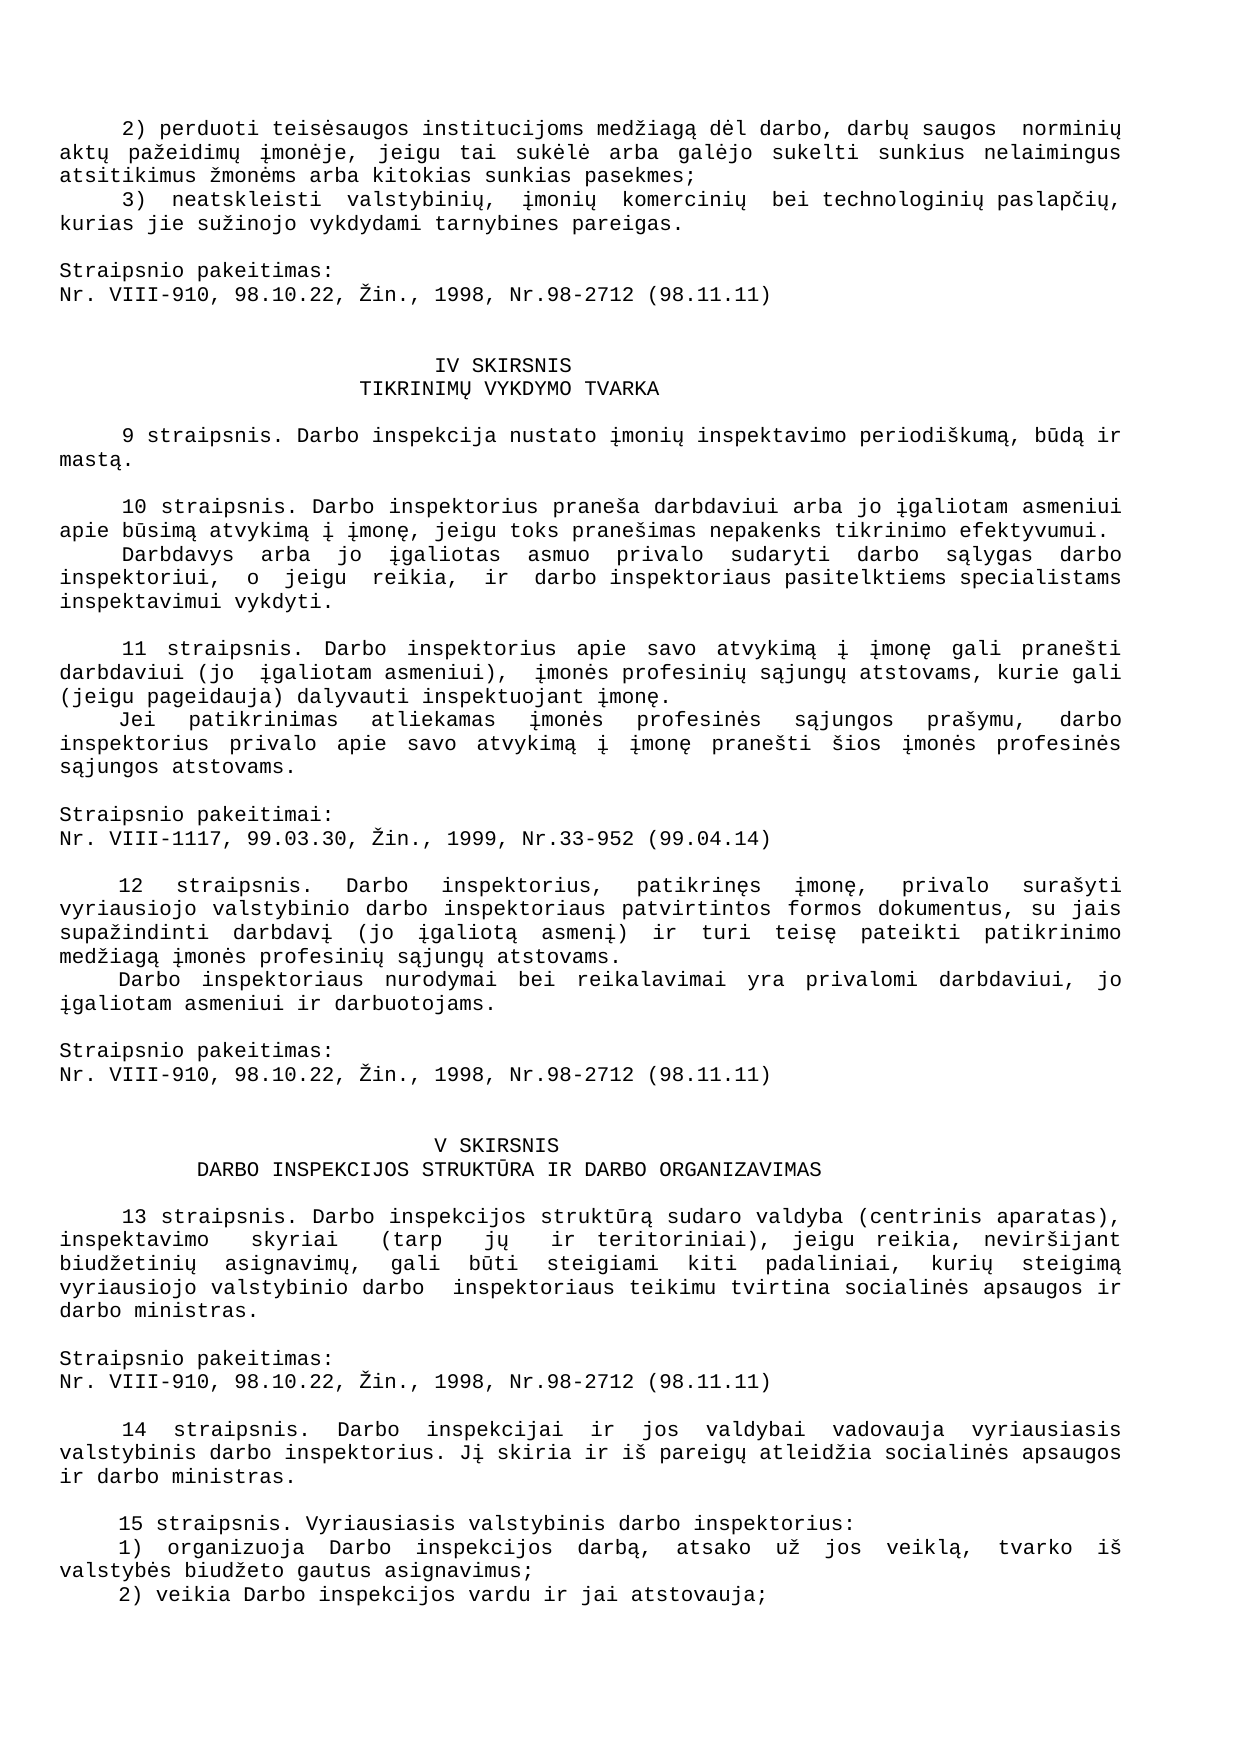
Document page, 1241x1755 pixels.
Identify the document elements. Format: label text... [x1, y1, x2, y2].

text 11 straipsnis. Darbo inspektorius apie savo atvykimą į įmonę gali pranešti darbdaviui (jo įgaliotam asmeniui), įmonės profesinių sąjungų atstovams, kurie gali (jeigu pageidauja) dalyvauti inspektuojant įmonę. [59, 638, 1122, 709]
text 12 straipsnis. Darbo inspektorius, patikrinęs įmonę, privalo surašyti vyriausiojo valstybinio darbo inspektoriaus patvirtintos formos dokumentus, su jais supažindinti darbdavį (jo įgaliotą asmenį) ir turi teisę pateikti patikrinimo medžiagą įmonės profesinių sąjungų atstovams. [59, 875, 1122, 969]
text Straipsnio pakeitimas: [59, 1348, 1122, 1371]
text 14 straipsnis. Darbo inspekcijai ir jos valdybai vadovauja vyriausiasis valstybinis darbo inspektorius. Jį skiria ir iš pareigų atleidžia socialinės apsaugos ir darbo ministras. [59, 1419, 1122, 1489]
text IV SKIRSNIS [59, 354, 1122, 378]
text 15 straipsnis. Vyriausiasis valstybinis darbo inspektorius: [59, 1513, 1122, 1537]
text Straipsnio pakeitimas: [59, 260, 1122, 284]
text TIKRINIMŲ VYKDYMO TVARKA [59, 378, 1122, 402]
text Straipsnio pakeitimas: [59, 1040, 1122, 1064]
text 1) organizuoja Darbo inspekcijos darbą, atsako už jos veiklą, tvarko iš valstybės biudžeto gautus asignavimus; [59, 1537, 1122, 1584]
text Jei patikrinimas atliekamas įmonės profesinės sąjungos prašymu, darbo inspektorius privalo apie savo atvykimą į įmonę pranešti šios įmonės profesinės sąjungos atstovams. [59, 709, 1122, 780]
text Straipsnio pakeitimai: [59, 804, 1122, 827]
text Darbdavys arba jo įgaliotas asmuo privalo sudaryti darbo sąlygas darbo inspektoriui, o jeigu reikia, ir darbo inspektoriaus pasitelktiems specialistams inspektavimui vykdyti. [59, 544, 1122, 615]
text Nr. VIII-1117, 99.03.30, Žin., 1999, Nr.33-952 (99.04.14) [59, 827, 1122, 851]
text 2) perduoti teisėsaugos institucijoms medžiagą dėl darbo, darbų saugos norminių aktų pažeidimų įmonėje, jeigu tai sukėlė arba galėjo sukelti sunkius nelaimingus atsitikimus žmonėms arba kitokias sunkias pasekmes; [59, 118, 1122, 189]
text 10 straipsnis. Darbo inspektorius praneša darbdaviui arba jo įgaliotam asmeniui apie būsimą atvykimą į įmonę, jeigu toks pranešimas nepakenks tikrinimo efektyvumui. [59, 496, 1122, 544]
text 13 straipsnis. Darbo inspekcijos struktūrą sudaro valdyba (centrinis aparatas), inspektavimo skyriai (tarp jų ir teritoriniai), jeigu reikia, neviršijant biudžetinių asignavimų, gali būti steigiami kiti padaliniai, kurių steigimą vyriausiojo valstybinio darbo inspektoriaus teikimu tvirtina socialinės apsaugos ir darbo ministras. [59, 1206, 1122, 1324]
text Nr. VIII-910, 98.10.22, Žin., 1998, Nr.98-2712 (98.11.11) [59, 1064, 1122, 1088]
text Nr. VIII-910, 98.10.22, Žin., 1998, Nr.98-2712 (98.11.11) [59, 284, 1122, 307]
text 9 straipsnis. Darbo inspekcija nustato įmonių inspektavimo periodiškumą, būdą ir mastą. [59, 426, 1122, 473]
text 3) neatskleisti valstybinių, įmonių komercinių bei technologinių paslapčių, kurias jie sužinojo vykdydami tarnybines pareigas. [59, 189, 1122, 236]
text Darbo inspektoriaus nurodymai bei reikalavimai yra privalomi darbdaviui, jo įgaliotam asmeniui ir darbuotojams. [59, 969, 1122, 1017]
text V SKIRSNIS [59, 1135, 1122, 1158]
text DARBO INSPEKCIJOS STRUKTŪRA IR DARBO ORGANIZAVIMAS [59, 1158, 1122, 1182]
text Nr. VIII-910, 98.10.22, Žin., 1998, Nr.98-2712 (98.11.11) [59, 1371, 1122, 1395]
text 2) veikia Darbo inspekcijos vardu ir jai atstovauja; [59, 1584, 1122, 1608]
